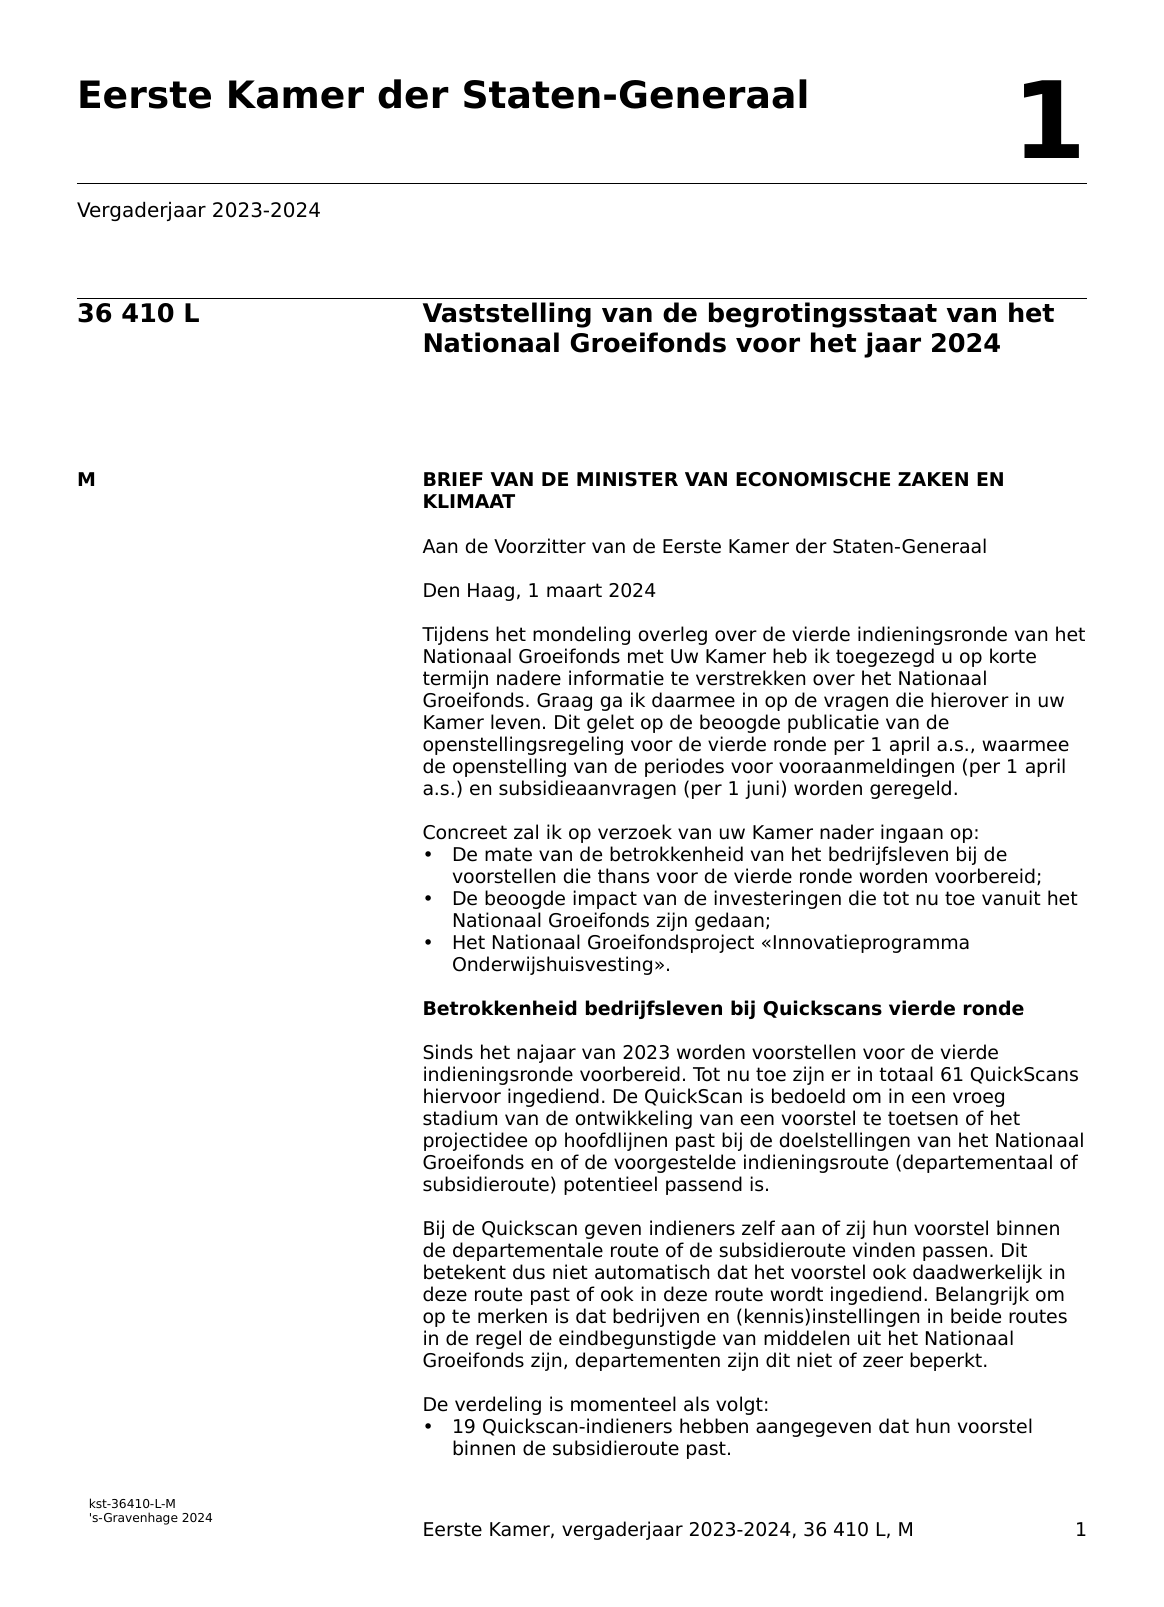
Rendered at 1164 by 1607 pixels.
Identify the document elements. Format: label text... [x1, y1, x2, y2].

text kst-36410-L-M [88, 1497, 323, 1511]
subtitle 36 410 L Vaststelling van de begrotingsstaat van het Nationaal Groeifonds voor het jaar 2024 [77, 299, 1087, 358]
text 's-Gravenhage 2024 [88, 1511, 323, 1525]
text • De beoogde impact van de investeringen die tot nu toe vanuit het Nationaal Groeifonds zijn gedaan; [422, 888, 1087, 932]
text Den Haag, 1 maart 2024 [422, 580, 1087, 602]
table_header 1 [886, 59, 1087, 183]
subtitle M BRIEF VAN DE MINISTER VAN ECONOMISCHE ZAKEN EN KLIMAAT [77, 469, 1087, 513]
subtitle Betrokkenheid bedrijfsleven bij Quickscans vierde ronde [422, 998, 1087, 1020]
text De verdeling is momenteel als volgt: [422, 1394, 1087, 1416]
text • Het Nationaal Groeifondsproject «Innovatieprogramma Onderwijshuisvesting». [422, 932, 1087, 976]
text Concreet zal ik op verzoek van uw Kamer nader ingaan op: [422, 822, 1087, 844]
table_header Eerste Kamer der Staten-Generaal [77, 59, 886, 183]
text Aan de Voorzitter van de Eerste Kamer der Staten-Generaal [422, 536, 1087, 557]
text • 19 Quickscan-indieners hebben aangegeven dat hun voorstel binnen de subsidieroute past. [422, 1416, 1087, 1460]
text Sinds het najaar van 2023 worden voorstellen voor de vierde indieningsronde voorbereid. Tot nu toe zijn er in totaal 61 QuickScans hiervoor ingediend. De QuickScan is bedoeld om in een vroeg stadium van de ontwikkeling van een voorstel te toetsen of het projectidee op hoofdlijnen past bij de doelstellingen van het Nationaal Groeifonds en of de voorgestelde indieningsroute (departementaal of subsidieroute) potentieel passend is. [422, 1042, 1087, 1196]
text Tijdens het mondeling overleg over de vierde indieningsronde van het Nationaal Groeifonds met Uw Kamer heb ik toegezegd u op korte termijn nadere informatie te verstrekken over het Nationaal Groeifonds. Graag ga ik daarmee in op de vragen die hierover in uw Kamer leven. Dit gelet op de beoogde publicatie van de openstellingsregeling voor de vierde ronde per 1 april a.s., waarmee de openstelling van de periodes voor vooraanmeldingen (per 1 april a.s.) en subsidieaanvragen (per 1 juni) worden geregeld. [422, 624, 1087, 800]
table_cell Vergaderjaar 2023-2024 [77, 184, 1087, 298]
text • De mate van de betrokkenheid van het bedrijfsleven bij de voorstellen die thans voor de vierde ronde worden voorbereid; [422, 844, 1087, 888]
text Bij de Quickscan geven indieners zelf aan of zij hun voorstel binnen de departementale route of de subsidieroute vinden passen. Dit betekent dus niet automatisch dat het voorstel ook daadwerkelijk in deze route past of ook in deze route wordt ingediend. Belangrijk om op te merken is dat bedrijven en (kennis)instellingen in beide routes in de regel de eindbegunstigde van middelen uit het Nationaal Groeifonds zijn, departementen zijn dit niet of zeer beperkt. [422, 1218, 1087, 1372]
